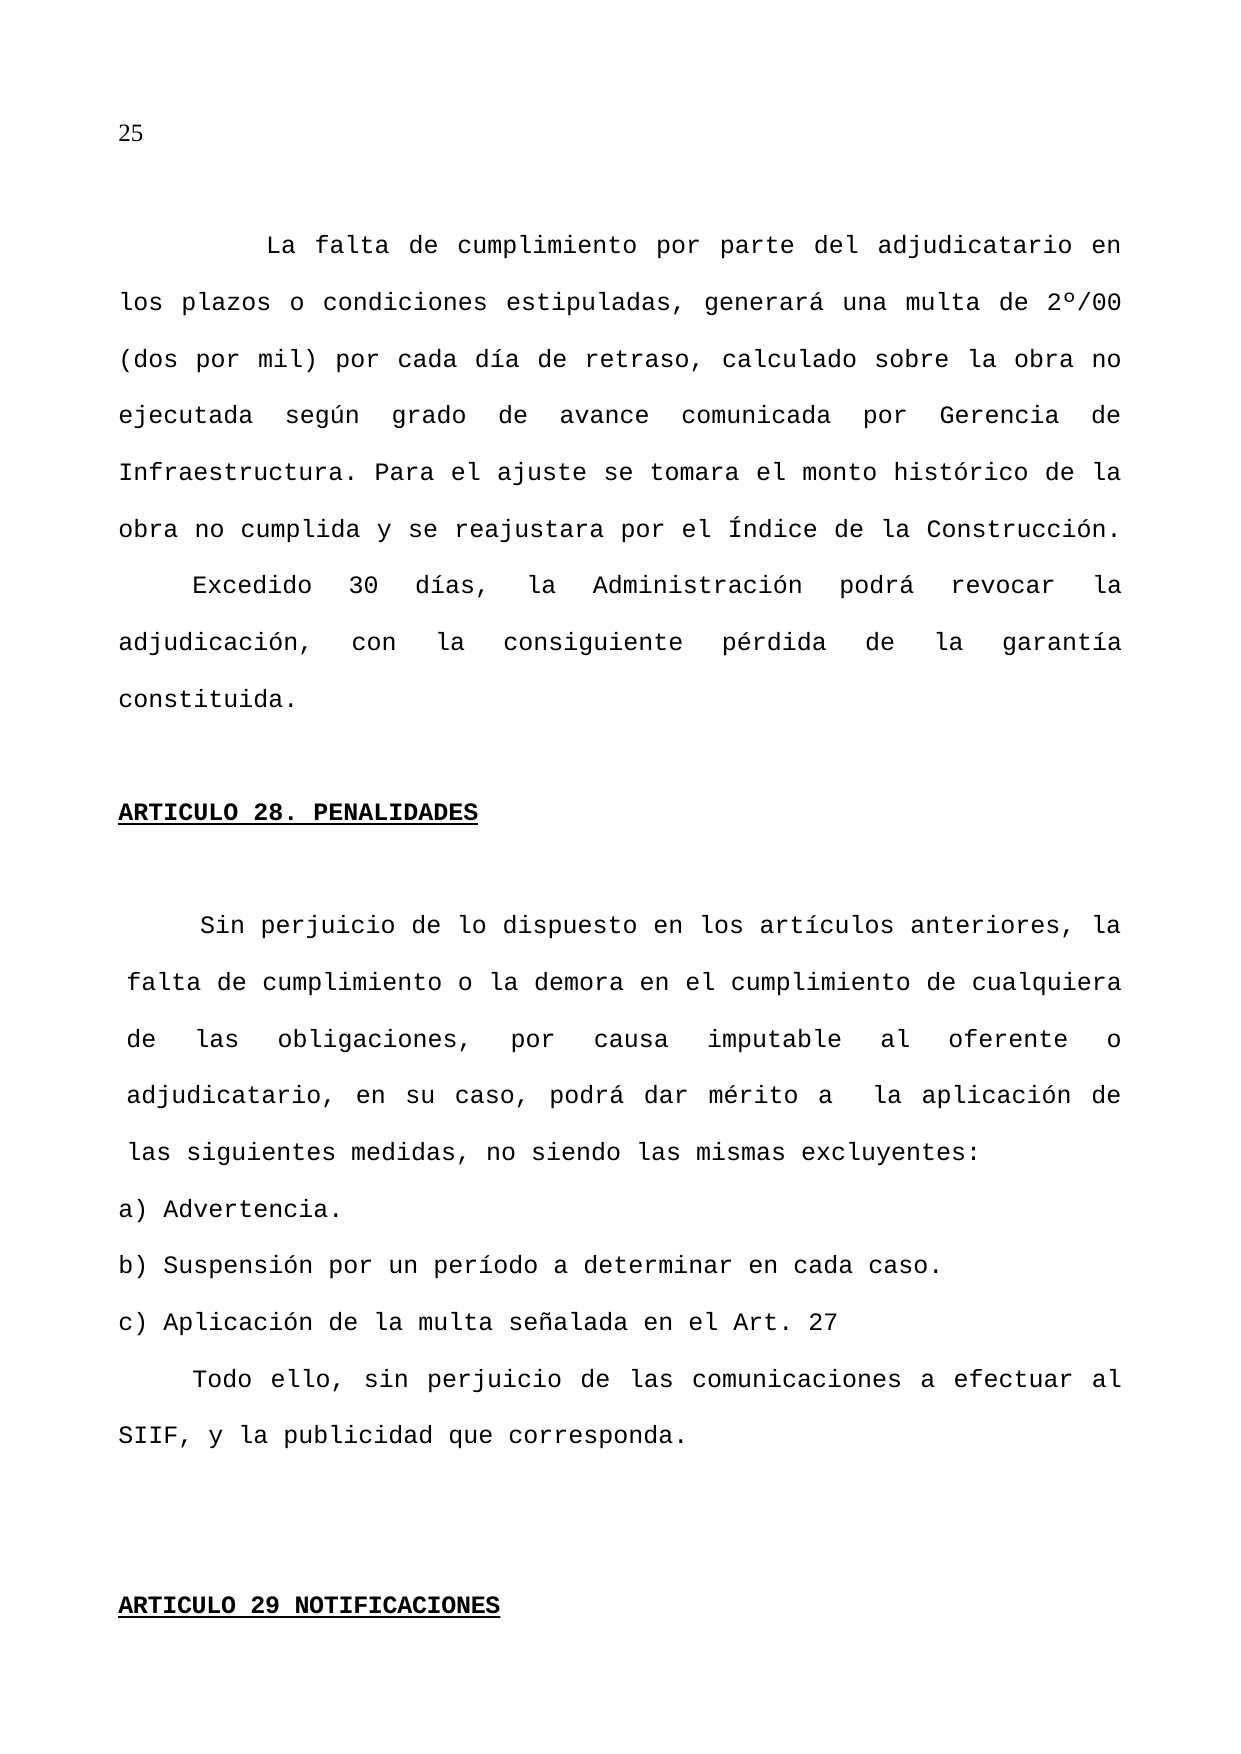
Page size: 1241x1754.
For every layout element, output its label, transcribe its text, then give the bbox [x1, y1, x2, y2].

text b) Suspensión por un período a determinar en cada caso. [118, 1253, 1122, 1281]
text ARTICULO 28. PENALIDADES [118, 800, 1122, 828]
text ARTICULO 29 NOTIFICACIONES [118, 1593, 1122, 1621]
text a) Advertencia. [118, 1196, 1122, 1225]
text La falta de cumplimiento por parte del adjudicatario en los plazos o condiciones estipuladas, generará una multa de 2º/00 (dos por mil) por cada día de retraso, calculado sobre la obra no ejecutada según grado de avance comunicada por Gerencia de Infraestructura. Para el ajuste se tomara el monto histórico de la obra no cumplida y se reajustara por el Índice de la Construcción. Excedido 30 días, la Administración podrá revocar la adjudicación, con la consiguiente pérdida de la garantía constituida. [118, 233, 1122, 715]
text c) Aplicación de la multa señalada en el Art. 27 [118, 1310, 1122, 1338]
text Todo ello, sin perjuicio de las comunicaciones a efectuar al SIIF, y la publicidad que corresponda. [118, 1366, 1122, 1451]
text Sin perjuicio de lo dispuesto en los artículos anteriores, la falta de cumplimiento o la demora en el cumplimiento de cualquiera de las obligaciones, por causa imputable al oferente o adjudicatario, en su caso, podrá dar mérito a la aplicación de las siguientes medidas, no siendo las mismas excluyentes: [124, 913, 1122, 1168]
